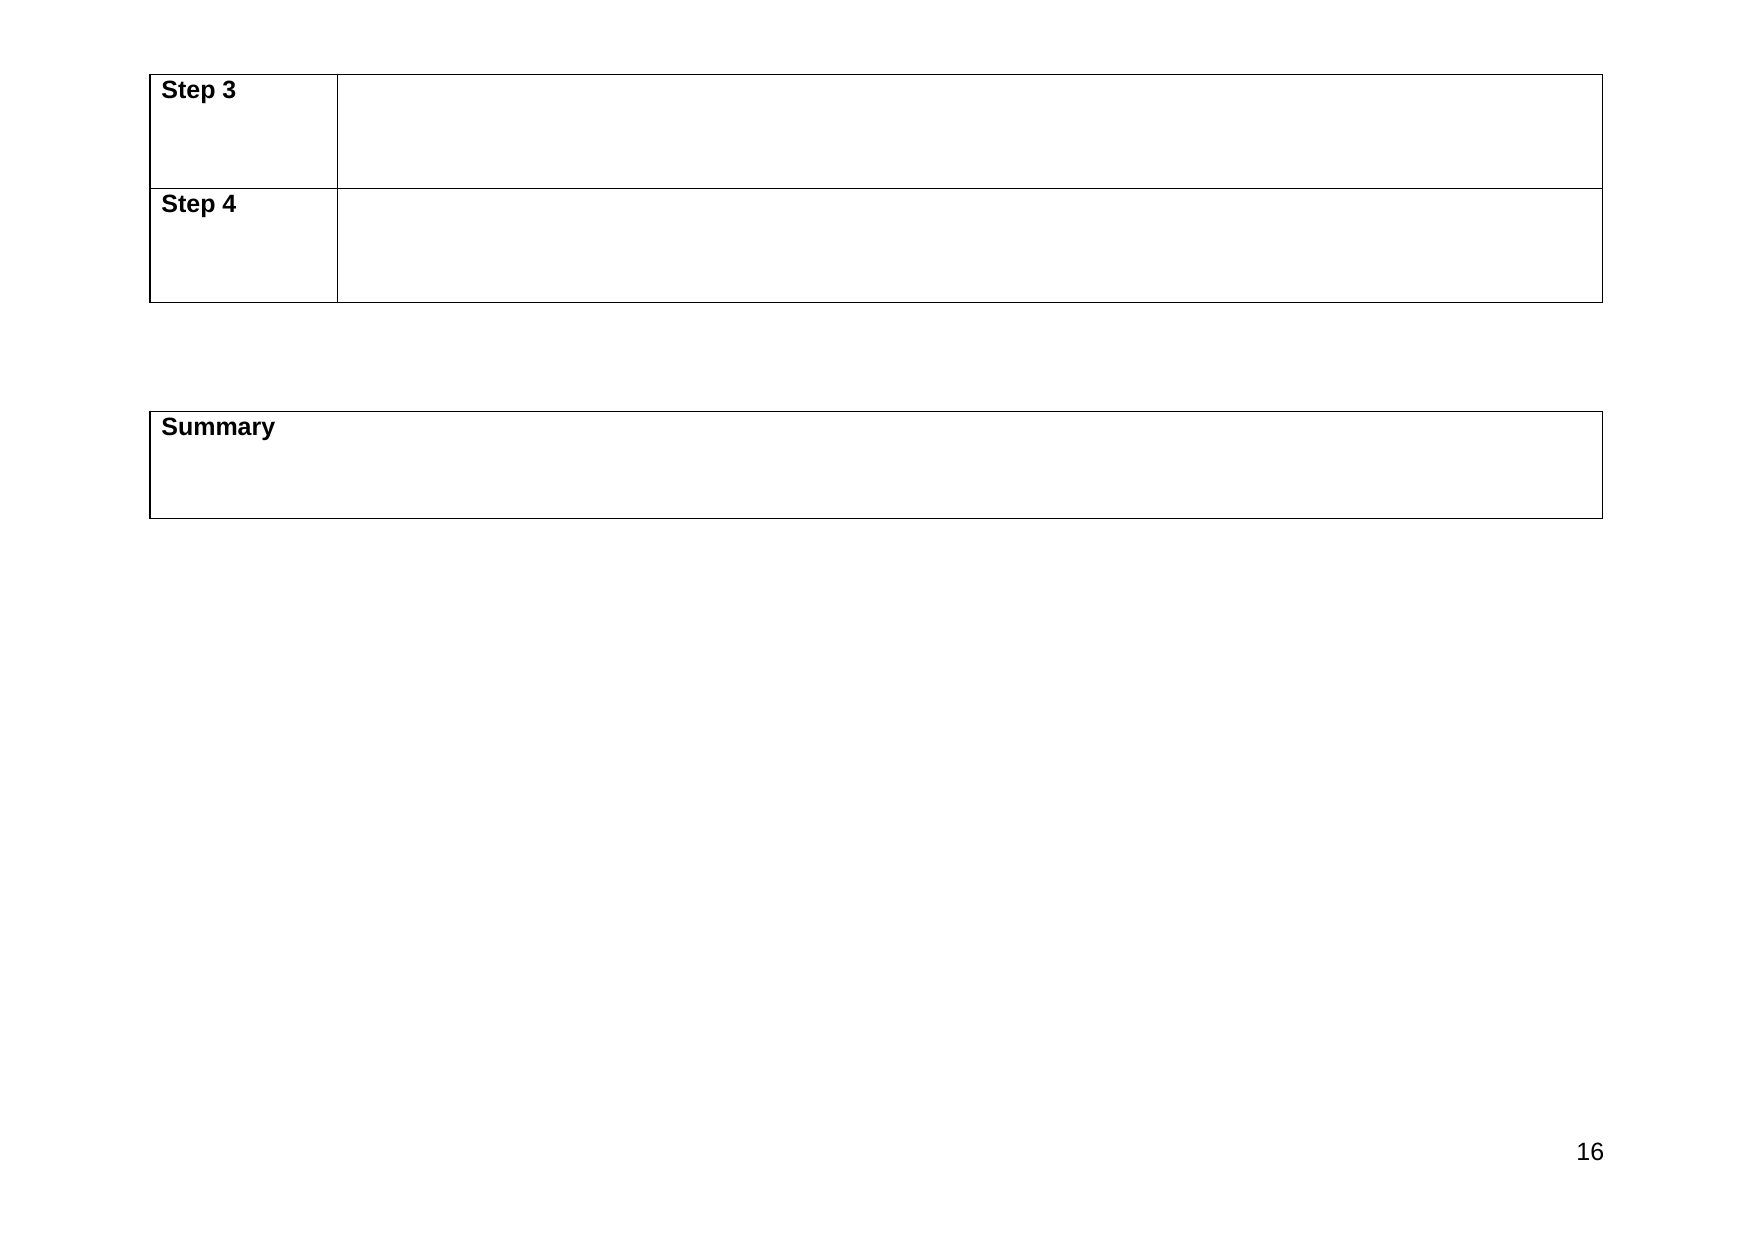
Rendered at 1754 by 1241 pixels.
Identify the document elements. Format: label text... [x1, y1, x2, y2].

table_cell Step 3 [151, 75, 337, 188]
table_cell [338, 75, 1602, 188]
table_header Summary [151, 412, 1602, 518]
table_cell Step 4 [151, 189, 337, 302]
table_cell [338, 189, 1602, 302]
